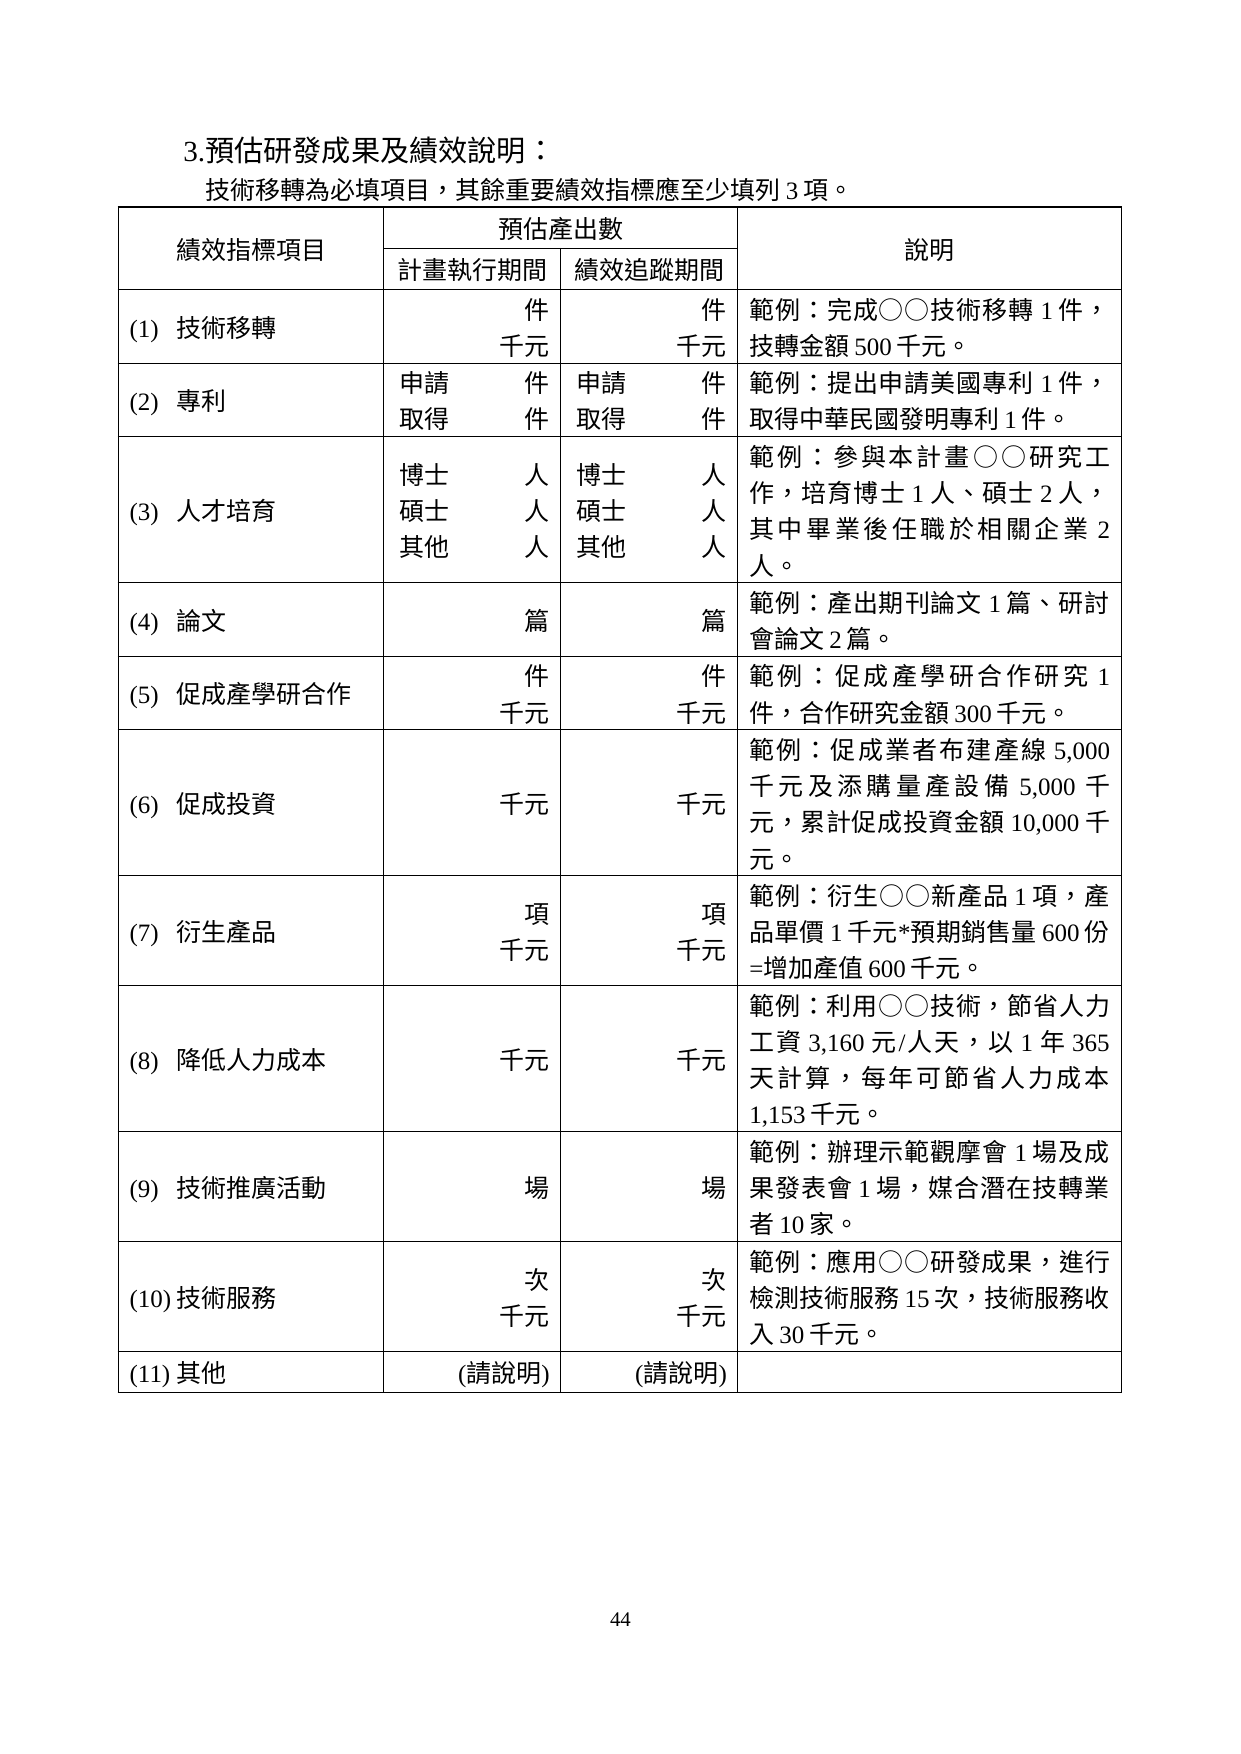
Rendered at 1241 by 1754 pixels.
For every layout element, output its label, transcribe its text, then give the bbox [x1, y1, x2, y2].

table_cell 衍生產品 [119, 876, 383, 985]
list 預估研發成果及績效說明： [183, 124, 1122, 170]
table_cell 技術推廣活動 [119, 1132, 383, 1241]
table_cell 範例：衍生○○新產品1項，產品單價1千元*預期銷售量600份=增加產值600千元。 [738, 876, 1121, 985]
table_cell 次 千元 [384, 1242, 560, 1351]
table_cell 促成產學研合作 [119, 657, 383, 729]
table_cell 件 千元 [384, 290, 560, 363]
table_cell 技術移轉 [119, 290, 383, 363]
table_cell 計畫執行期間 [384, 249, 560, 289]
text 技術移轉為必填項目，其餘重要績效指標應至少填列3項。 [206, 170, 1122, 206]
table_cell 技術服務 [119, 1242, 383, 1351]
table_cell 場 [561, 1132, 737, 1241]
table_cell 千元 [561, 730, 737, 875]
table_cell 次 千元 [561, 1242, 737, 1351]
table_cell 博士 人 碩士 人 其他 人 [384, 437, 560, 582]
table_cell 範例：完成○○技術移轉1件，技轉金額500千元。 [738, 290, 1121, 363]
table_cell 千元 [384, 730, 560, 875]
table_cell 論文 [119, 583, 383, 656]
table_cell 項 千元 [561, 876, 737, 985]
table_cell 專利 [119, 364, 383, 436]
table_cell 降低人力成本 [119, 986, 383, 1131]
table_cell [738, 1352, 1121, 1392]
table_header 說明 [738, 208, 1121, 289]
table_header 績效指標項目 [119, 208, 383, 289]
table_header 預估產出數 [384, 208, 737, 248]
table_cell 範例：參與本計畫○○研究工作，培育博士1人、碩士2人，其中畢業後任職於相關企業2人。 [738, 437, 1121, 582]
table_cell (請說明) [384, 1352, 560, 1392]
table_cell 項 千元 [384, 876, 560, 985]
table_cell 申請 件 取得 件 [561, 364, 737, 436]
table_cell 範例：提出申請美國專利1件，取得中華民國發明專利1件。 [738, 364, 1121, 436]
table_cell 千元 [384, 986, 560, 1131]
table_cell 範例：辦理示範觀摩會1場及成果發表會1場，媒合潛在技轉業者10家。 [738, 1132, 1121, 1241]
table_cell 件 千元 [561, 290, 737, 363]
table_cell 促成投資 [119, 730, 383, 875]
table_cell 篇 [561, 583, 737, 656]
table_cell 件 千元 [384, 657, 560, 729]
table_cell 場 [384, 1132, 560, 1241]
table_cell 範例：應用○○研發成果，進行檢測技術服務15次，技術服務收入30千元。 [738, 1242, 1121, 1351]
table_cell 其他 [119, 1352, 383, 1392]
table_cell (請說明) [561, 1352, 737, 1392]
table_cell 績效追蹤期間 [561, 249, 737, 289]
table_cell 人才培育 [119, 437, 383, 582]
table_cell 範例：促成業者布建產線5,000千元及添購量產設備5,000千元，累計促成投資金額10,000千元。 [738, 730, 1121, 875]
table_cell 範例：產出期刊論文1篇、研討會論文2篇。 [738, 583, 1121, 656]
table_cell 件 千元 [561, 657, 737, 729]
table_cell 範例：利用○○技術，節省人力工資3,160元/人天，以1年365天計算，每年可節省人力成本1,153千元。 [738, 986, 1121, 1131]
table_cell 千元 [561, 986, 737, 1131]
table_cell 申請 件 取得 件 [384, 364, 560, 436]
table_cell 博士 人 碩士 人 其他 人 [561, 437, 737, 582]
table_cell 範例：促成產學研合作研究1件，合作研究金額300千元。 [738, 657, 1121, 729]
table_cell 篇 [384, 583, 560, 656]
